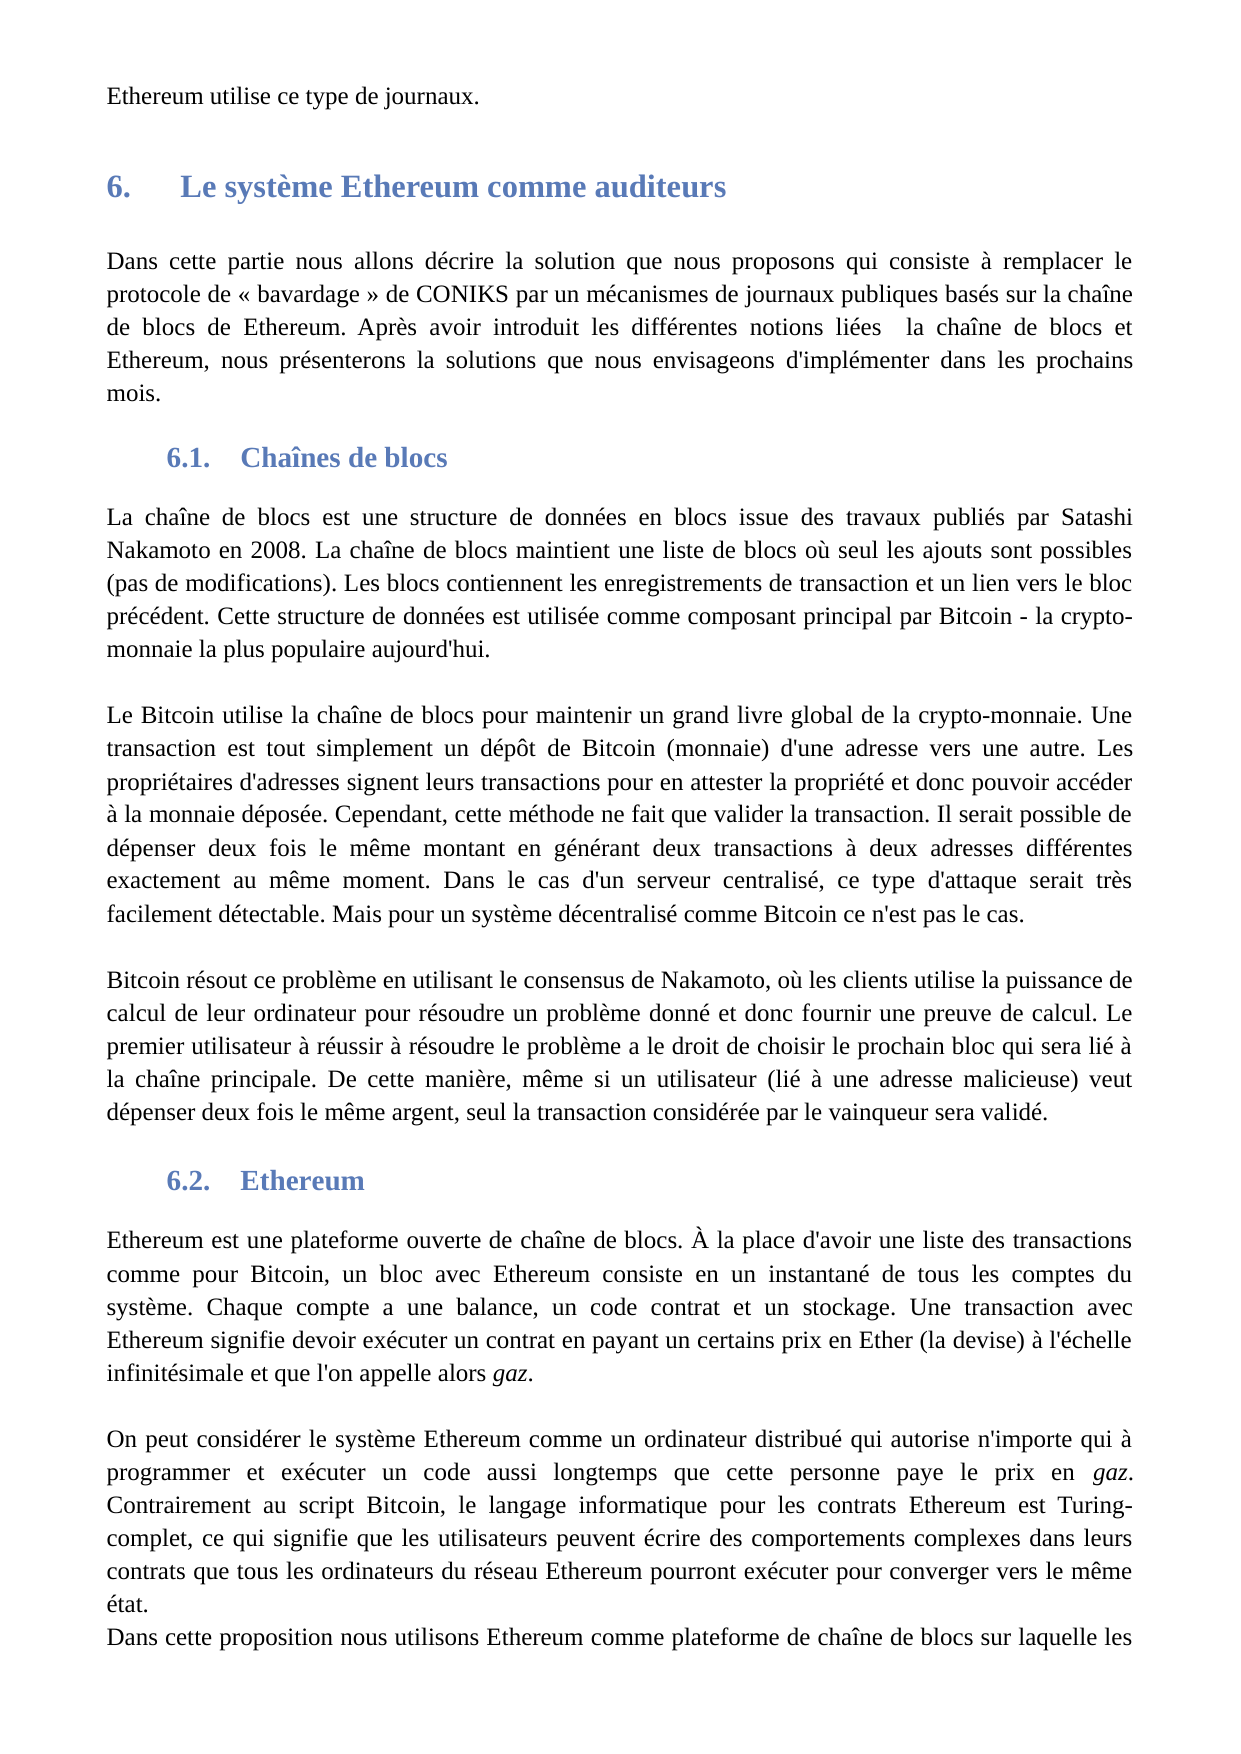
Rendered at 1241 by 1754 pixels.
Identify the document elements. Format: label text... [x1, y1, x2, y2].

text Bitcoin résout ce problème en utilisant le consensus de Nakamoto, où les clients utilise la puissance de calcul de leur ordinateur pour résoudre un problème donné et donc fournir une preuve de calcul. Le premier utilisateur à réussir à résoudre le problème a le droit de choisir le prochain bloc qui sera lié à la chaîne principale. De cette manière, même si un utilisateur (lié à une adresse malicieuse) veut dépenser deux fois le même argent, seul la transaction considérée par le vainqueur sera validé. [106, 965, 1134, 1126]
subtitle Ethereum [166, 1163, 1134, 1197]
text Ethereum utilise ce type de journaux. [106, 81, 1134, 109]
text La chaîne de blocs est une structure de données en blocs issue des travaux publiés par Satashi Nakamoto en 2008. La chaîne de blocs maintient une liste de blocs où seul les ajouts sont possibles (pas de modifications). Les blocs contiennent les enregistrements de transaction et un lien vers le bloc précédent. Cette structure de données est utilisée comme composant principal par Bitcoin - la crypto-monnaie la plus populaire aujourd'hui. [106, 502, 1134, 663]
subtitle Chaînes de blocs [166, 440, 1134, 474]
text Le Bitcoin utilise la chaîne de blocs pour maintenir un grand livre global de la crypto-monnaie. Une transaction est tout simplement un dépôt de Bitcoin (monnaie) d'une adresse vers une autre. Les propriétaires d'adresses signent leurs transactions pour en attester la propriété et donc pouvoir accéder à la monnaie déposée. Cependant, cette méthode ne fait que valider la transaction. Il serait possible de dépenser deux fois le même montant en générant deux transactions à deux adresses différentes exactement au même moment. Dans le cas d'un serveur centralisé, ce type d'attaque serait très facilement détectable. Mais pour un système décentralisé comme Bitcoin ce n'est pas le cas. [106, 701, 1134, 927]
subtitle Le système Ethereum comme auditeurs [106, 168, 1134, 205]
text Dans cette proposition nous utilisons Ethereum comme plateforme de chaîne de blocs sur laquelle les [106, 1622, 1134, 1651]
text On peut considérer le système Ethereum comme un ordinateur distribué qui autorise n'importe qui à programmer et exécuter un code aussi longtemps que cette personne paye le prix en gaz. Contrairement au script Bitcoin, le langage informatique pour les contrats Ethereum est Turing-complet, ce qui signifie que les utilisateurs peuvent écrire des comportements complexes dans leurs contrats que tous les ordinateurs du réseau Ethereum pourront exécuter pour converger vers le même état. [106, 1424, 1134, 1618]
text Ethereum est une plateforme ouverte de chaîne de blocs. À la place d'avoir une liste des transactions comme pour Bitcoin, un bloc avec Ethereum consiste en un instantané de tous les comptes du système. Chaque compte a une balance, un code contrat et un stockage. Une transaction avec Ethereum signifie devoir exécuter un contrat en payant un certains prix en Ether (la devise) à l'échelle infinitésimale et que l'on appelle alors gaz. [106, 1226, 1134, 1386]
text Dans cette partie nous allons décrire la solution que nous proposons qui consiste à remplacer le protocole de « bavardage » de CONIKS par un mécanismes de journaux publiques basés sur la chaîne de blocs de Ethereum. Après avoir introduit les différentes notions liées la chaîne de blocs et Ethereum, nous présenterons la solutions que nous envisageons d'implémenter dans les prochains mois. [106, 246, 1134, 407]
